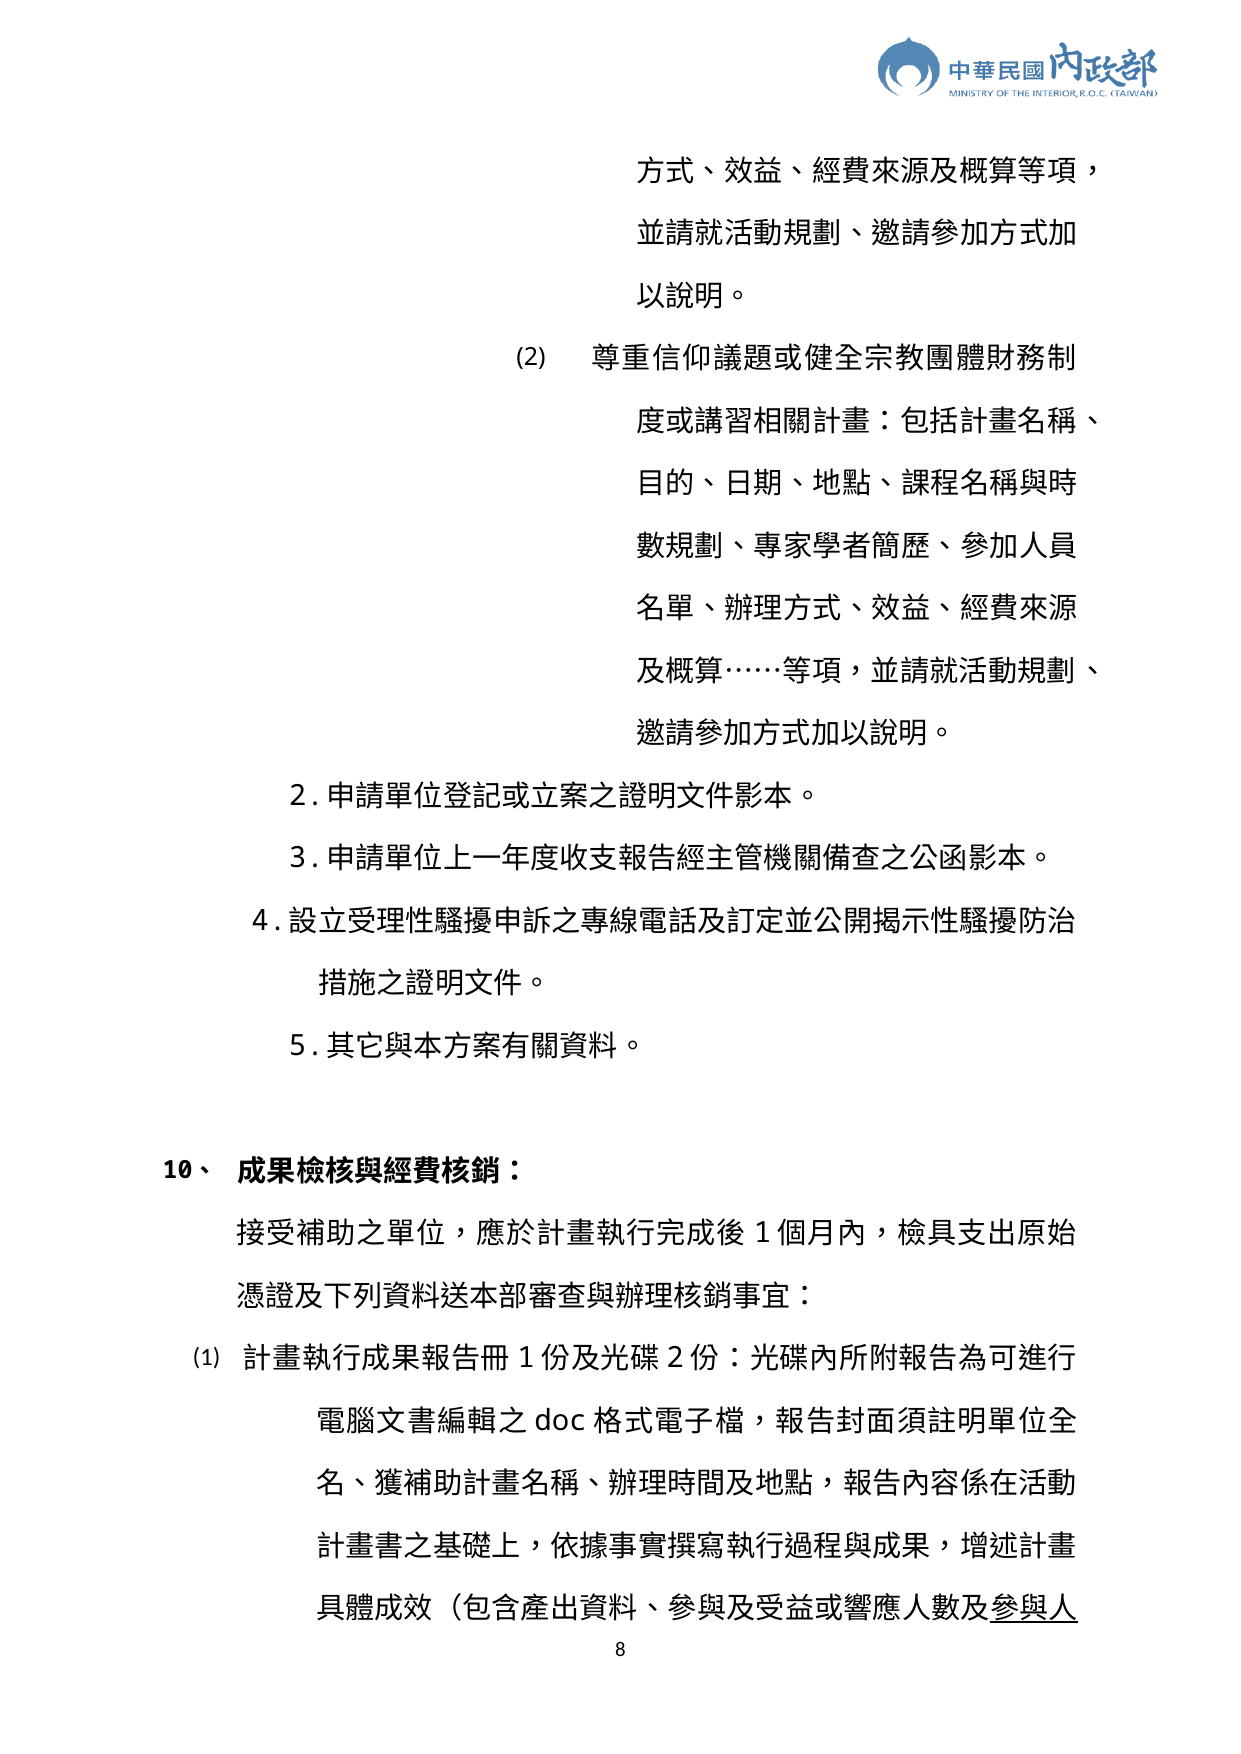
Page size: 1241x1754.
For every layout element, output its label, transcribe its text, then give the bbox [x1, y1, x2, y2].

text 接受補助之單位，應於計畫執行完成後1個月內，檢具支出原始憑證及下列資料送本部審查與辦理核銷事宜： [236, 1189, 1078, 1314]
list 申請單位上一年度收支報告經主管機關備查之公函影本。 [289, 814, 1078, 877]
list 設立受理性騷擾申訴之專線電話及訂定並公開揭示性騷擾防治措施之證明文件。 [251, 877, 1078, 1002]
list 其它與本方案有關資料。 [289, 1002, 1078, 1064]
list 成果檢核與經費核銷： [162, 1127, 1078, 1189]
list 社會教化議題或性別平等議題之座談會或研討會相關計畫：至少包括計畫名稱、目的、日期、地點、專家學者簡歷、宗教團體代表名單、辦理方式、效益、經費來源及概算等項，並請就活動規劃、邀請參加方式加以說明。 [502, 127, 1078, 314]
list 尊重信仰議題或健全宗教團體財務制度或講習相關計畫：包括計畫名稱、目的、日期、地點、課程名稱與時數規劃、專家學者簡歷、參加人員名單、辦理方式、效益、經費來源及概算……等項，並請就活動規劃、邀請參加方式加以說明。 [516, 314, 1078, 752]
list 申請單位登記或立案之證明文件影本。 [289, 752, 1078, 814]
list 計畫執行成果報告冊1份及光碟2份：光碟內所附報告為可進行電腦文書編輯之doc格式電子檔，報告封面須註明單位全名、獲補助計畫名稱、辦理時間及地點，報告內容係在活動計畫書之基礎上，依據事實撰寫執行過程與成果，增述計畫具體成效（包含產出資料、參與及受益或響應人數及參與人數之性別統計等）及檢討事項，並於計畫成果文字旁羅列計畫執行過程相關資料之表件或圖檔，例如海報、傳單、公文、邀請卡、簽到簿、附日期之活動照片……等，俾成為詳實完整之成果報告，倘未依規定製作成果報告，將取消經費補助。 [192, 1314, 1078, 1627]
